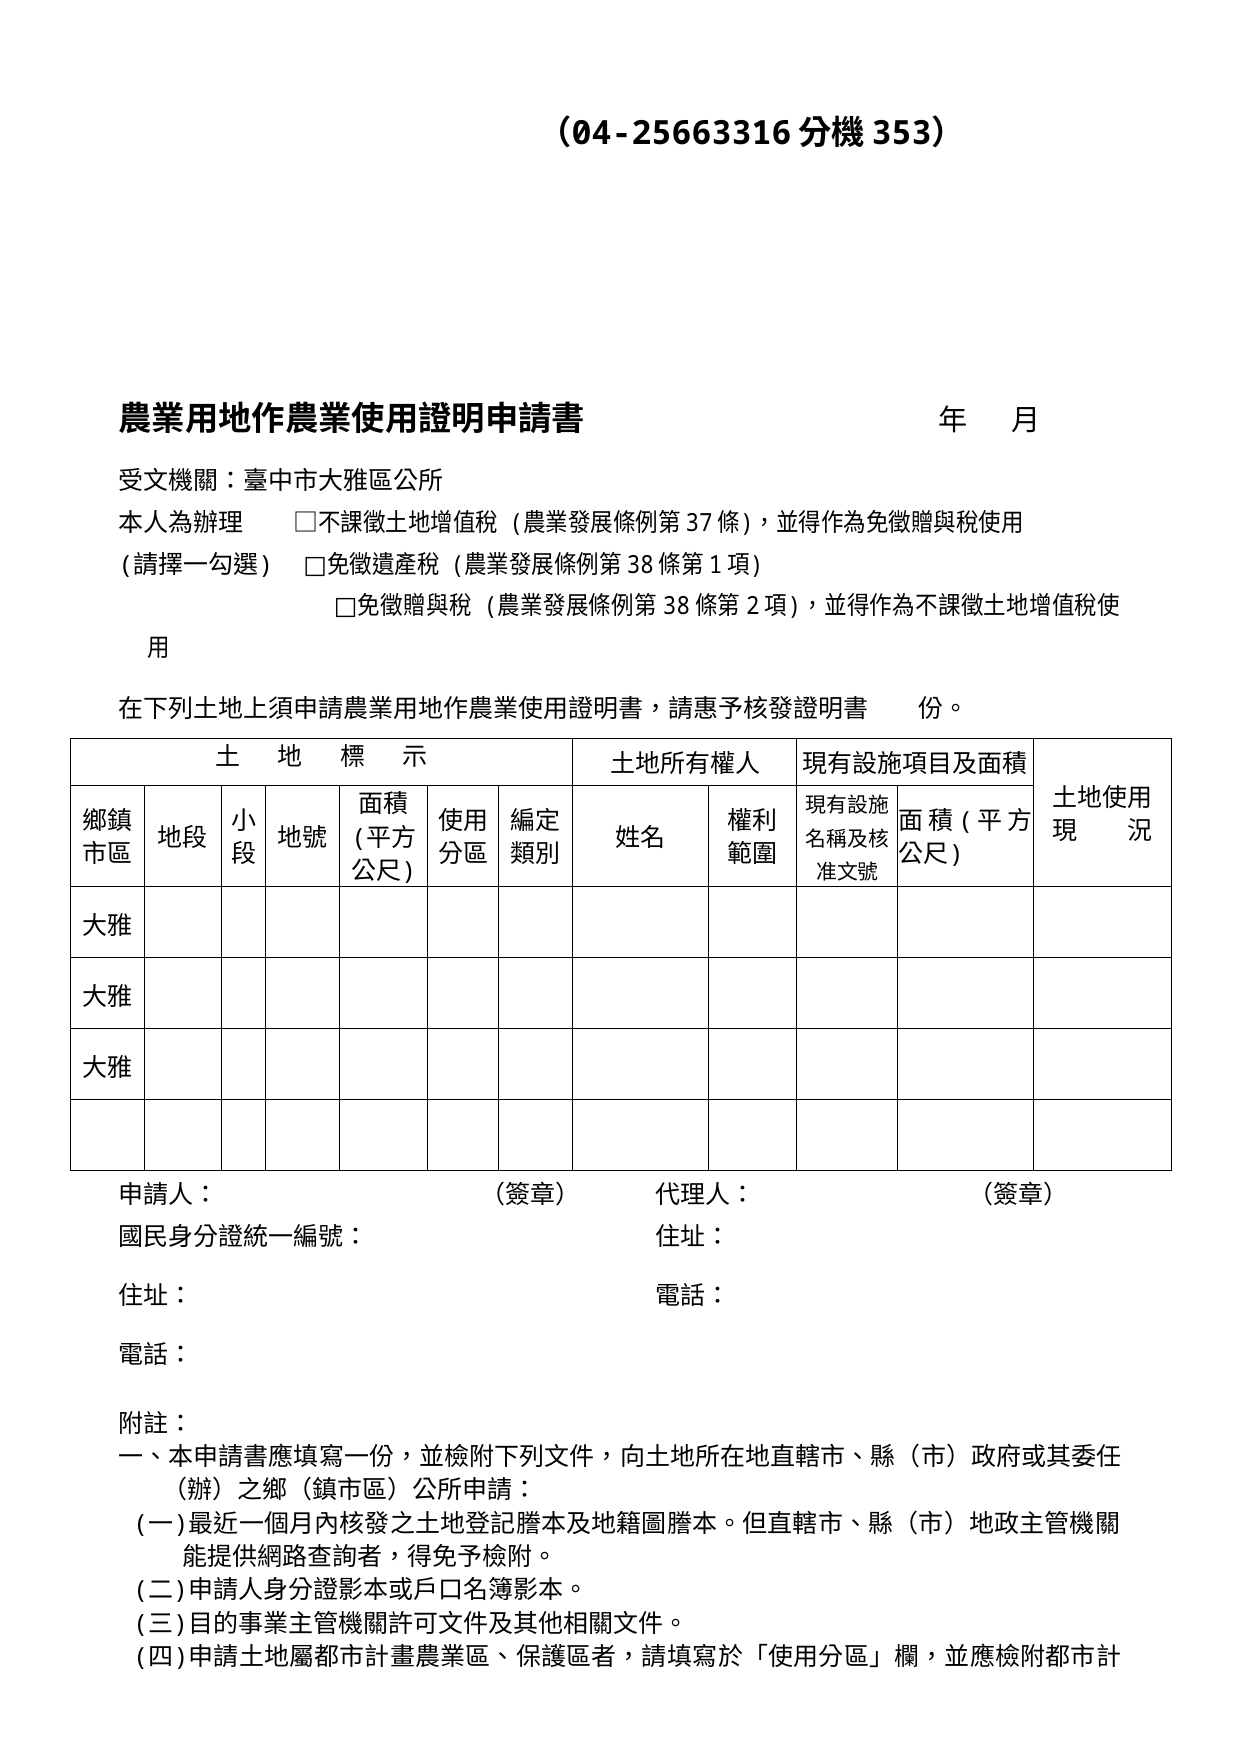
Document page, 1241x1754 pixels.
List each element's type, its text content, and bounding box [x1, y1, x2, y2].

table_cell 大雅 [71, 1029, 144, 1099]
table_cell 面積(平方公尺) [898, 786, 1033, 886]
table_cell [222, 1100, 265, 1169]
table_cell [340, 1100, 427, 1169]
table_cell 小段 [222, 786, 265, 886]
table_cell 大雅 [71, 958, 144, 1028]
text 在下列土地上須申請農業用地作農業使用證明書，請惠予核發證明書 份。 [118, 684, 1122, 725]
table_cell [71, 1100, 144, 1169]
table_cell 姓名 [573, 786, 708, 886]
text (二)申請人身分證影本或戶口名簿影本。 [118, 1572, 1122, 1606]
table_cell [428, 958, 498, 1028]
table_cell [1034, 1029, 1171, 1099]
table_cell 地段 [145, 786, 221, 886]
text 國民身分證統一編號： 住址： [118, 1212, 1122, 1254]
table_cell [145, 1029, 221, 1099]
table_cell [709, 1100, 796, 1169]
table_cell [709, 1029, 796, 1099]
table_header 土地使用 現 況 [1034, 739, 1171, 886]
text (三)目的事業主管機關許可文件及其他相關文件。 [118, 1606, 1122, 1639]
table_header 土地所有權人 [573, 739, 796, 785]
table_cell [340, 887, 427, 957]
table_cell [222, 1029, 265, 1099]
table_cell [573, 887, 708, 957]
table_cell [797, 958, 897, 1028]
table_cell [499, 1029, 572, 1099]
table_cell [898, 1100, 1033, 1169]
table_cell [797, 1029, 897, 1099]
table_cell [898, 887, 1033, 957]
table_cell [499, 1100, 572, 1169]
text 電話： [118, 1331, 1122, 1372]
table_cell [1034, 1100, 1171, 1169]
text 受文機關：臺中市大雅區公所 [118, 456, 1122, 498]
text （04-25663316分機353） [118, 118, 1122, 151]
table_cell [573, 1029, 708, 1099]
text 農業用地作農業使用證明申請書 年 月 [118, 404, 1122, 437]
table_cell [428, 887, 498, 957]
text (四)申請土地屬都市計畫農業區、保護區者，請填寫於「使用分區」欄，並應檢附都市計 [133, 1639, 1122, 1672]
table_cell [898, 1029, 1033, 1099]
text 申請人： （簽章） 代理人： （簽章） [118, 1171, 1170, 1212]
table_cell [428, 1029, 498, 1099]
table_cell [797, 1100, 897, 1169]
table_cell [1034, 887, 1171, 957]
table_cell 權利 範圍 [709, 786, 796, 886]
text 住址： 電話： [118, 1271, 1122, 1313]
table_cell 編定 類別 [499, 786, 572, 886]
table_cell [499, 958, 572, 1028]
table_cell [573, 1100, 708, 1169]
table_header 土 地 標 示 [71, 739, 572, 785]
table_cell [145, 958, 221, 1028]
table_cell 大雅 [71, 887, 144, 957]
table_cell 使用 分區 [428, 786, 498, 886]
table_cell [898, 958, 1033, 1028]
table_cell [499, 887, 572, 957]
table_cell 鄉鎮市區 [71, 786, 144, 886]
table_cell [222, 887, 265, 957]
table_cell [266, 887, 339, 957]
table_cell [573, 958, 708, 1028]
table_cell [709, 958, 796, 1028]
table_cell [797, 887, 897, 957]
table_cell [428, 1100, 498, 1169]
table_cell [145, 887, 221, 957]
table_cell 面積(平方公尺) [340, 786, 427, 886]
table_header 現有設施項目及面積 [797, 739, 1033, 785]
text (請擇一勾選) □免徵遺產稅 (農業發展條例第38條第1項) [118, 540, 1122, 581]
table_cell 地號 [266, 786, 339, 886]
text 附註： [118, 1406, 1122, 1439]
table_cell [709, 887, 796, 957]
text 一、本申請書應填寫一份，並檢附下列文件，向土地所在地直轄市、縣（市）政府或其委任（辦）之鄉（鎮市區）公所申請： [118, 1439, 1122, 1506]
table_cell [266, 1100, 339, 1169]
text 本人為辦理 □不課徵土地增值稅 (農業發展條例第37條)，並得作為免徵贈與稅使用 [118, 498, 1122, 540]
table_cell [266, 1029, 339, 1099]
table_cell [222, 958, 265, 1028]
text (一)最近一個月內核發之土地登記謄本及地籍圖謄本。但直轄市、縣（市）地政主管機關能提供網路查詢者，得免予檢附。 [133, 1506, 1122, 1572]
table_cell [340, 1029, 427, 1099]
table_cell [145, 1100, 221, 1169]
table_cell [1034, 958, 1171, 1028]
table_cell [340, 958, 427, 1028]
text □免徵贈與稅 (農業發展條例第38條第2項)，並得作為不課徵土地增值稅使用 [118, 581, 1122, 665]
table_cell [266, 958, 339, 1028]
table_cell 現有設施名稱及核准文號 [797, 786, 897, 886]
